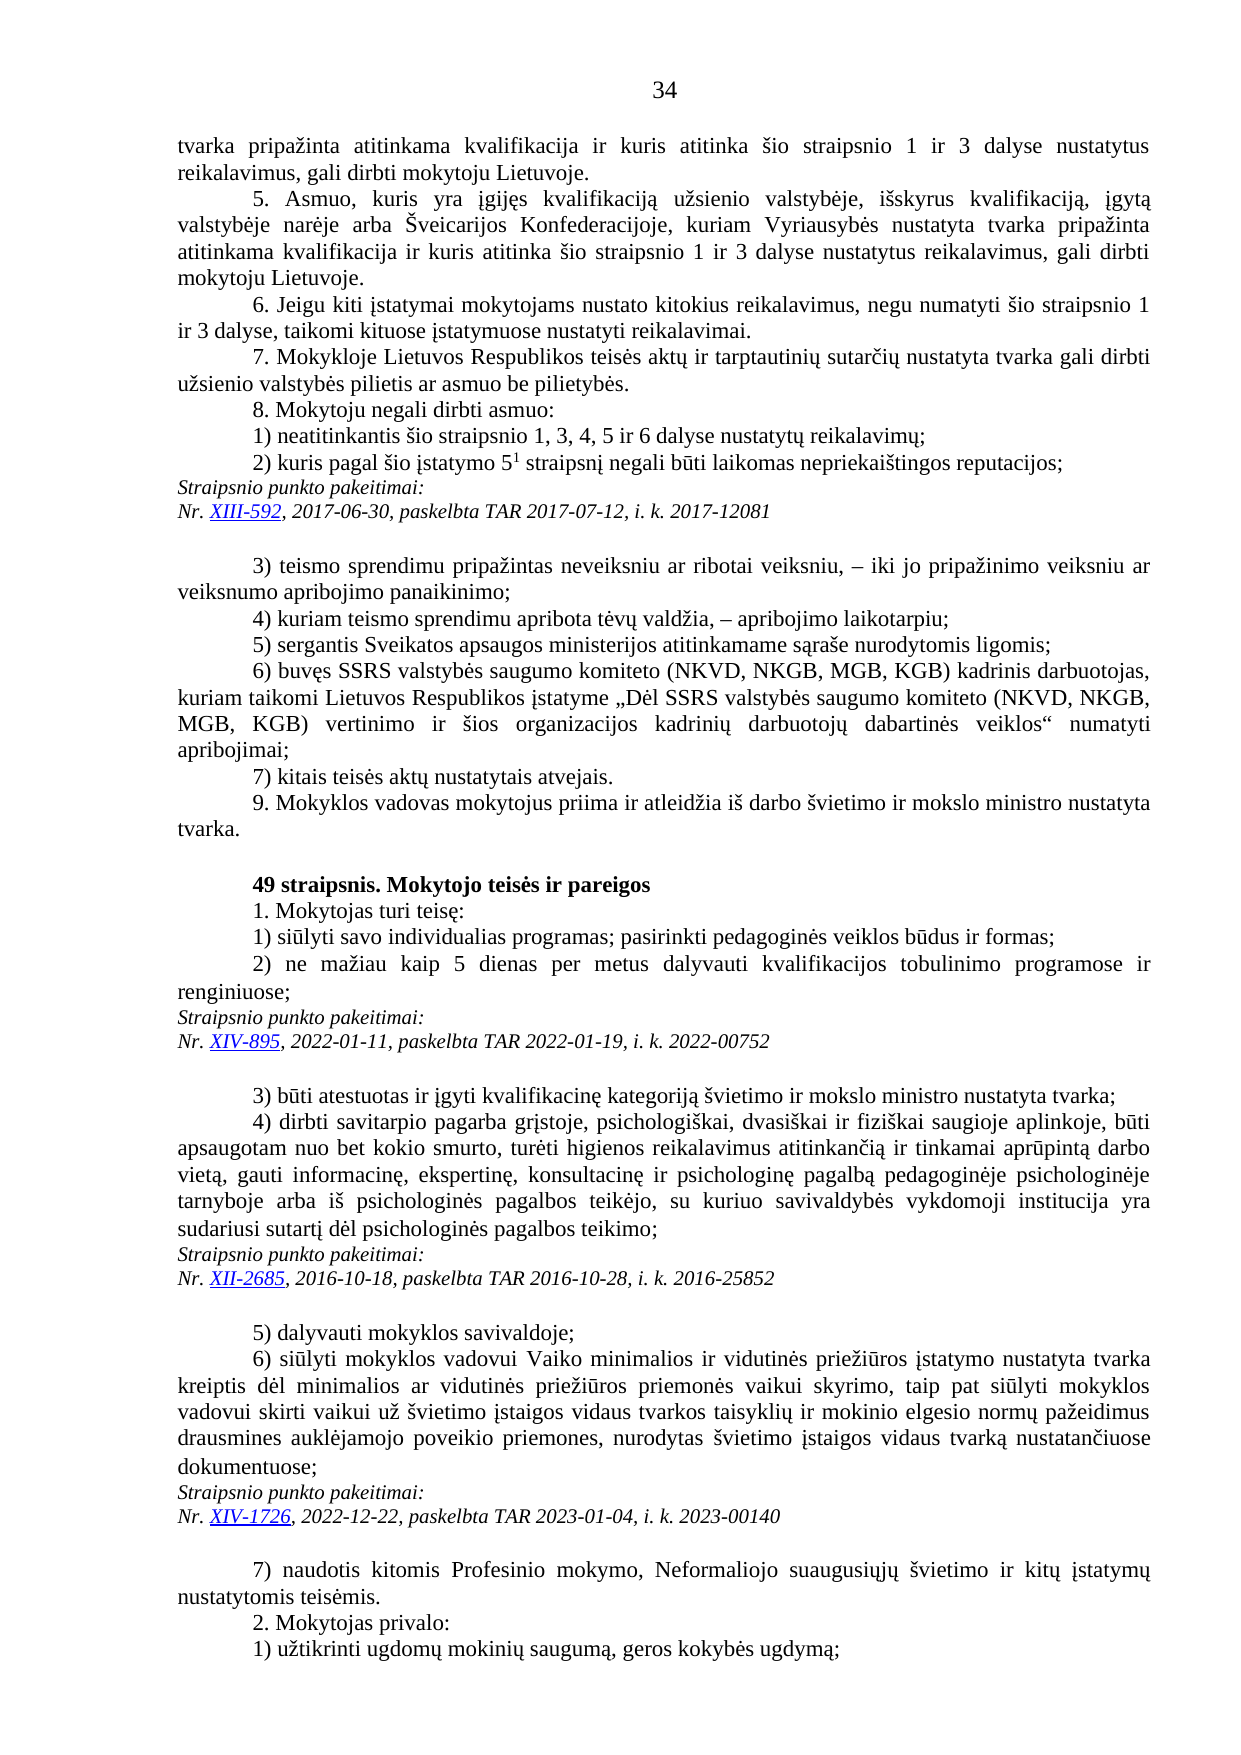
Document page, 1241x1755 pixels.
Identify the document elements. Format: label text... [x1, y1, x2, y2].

text 7) kitais teisės aktų nustatytais atvejais. [177, 763, 1152, 789]
text tvarka pripažinta atitinkama kvalifikacija ir kuris atitinka šio straipsnio 1 ir 3 dalyse nustatytus reikalavimus, gali dirbti mokytoju Lietuvoje. [177, 132, 1152, 185]
text 5) dalyvauti mokyklos savivaldoje; [177, 1319, 1152, 1345]
text 4) kuriam teismo sprendimu apribota tėvų valdžia, – apribojimo laikotarpiu; [177, 605, 1152, 631]
text Straipsnio punkto pakeitimai: [177, 475, 1152, 499]
text 9. Mokyklos vadovas mokytojus priima ir atleidžia iš darbo švietimo ir mokslo ministro nustatyta tvarka. [177, 789, 1152, 842]
text 6) buvęs SSRS valstybės saugumo komiteto (NKVD, NKGB, MGB, KGB) kadrinis darbuotojas, kuriam taikomi Lietuvos Respublikos įstatyme „Dėl SSRS valstybės saugumo komiteto (NKVD, NKGB, MGB, KGB) vertinimo ir šios organizacijos kadrinių darbuotojų dabartinės veiklos“ numatyti apribojimai; [177, 657, 1152, 763]
text 7. Mokykloje Lietuvos Respublikos teisės aktų ir tarptautinių sutarčių nustatyta tvarka gali dirbti užsienio valstybės pilietis ar asmuo be pilietybės. [177, 343, 1152, 396]
text 5. Asmuo, kuris yra įgijęs kvalifikaciją užsienio valstybėje, išskyrus kvalifikaciją, įgytą valstybėje narėje arba Šveicarijos Konfederacijoje, kuriam Vyriausybės nustatyta tvarka pripažinta atitinkama kvalifikacija ir kuris atitinka šio straipsnio 1 ir 3 dalyse nustatytus reikalavimus, gali dirbti mokytoju Lietuvoje. [177, 185, 1152, 291]
text Straipsnio punkto pakeitimai: [177, 1005, 1152, 1029]
text 1) užtikrinti ugdomų mokinių saugumą, geros kokybės ugdymą; [177, 1636, 1152, 1662]
text 6. Jeigu kiti įstatymai mokytojams nustato kitokius reikalavimus, negu numatyti šio straipsnio 1 ir 3 dalyse, taikomi kituose įstatymuose nustatyti reikalavimai. [177, 291, 1152, 343]
text 3) būti atestuotas ir įgyti kvalifikacinę kategoriją švietimo ir mokslo ministro nustatyta tvarka; [177, 1082, 1152, 1108]
text Straipsnio punkto pakeitimai: [177, 1479, 1152, 1504]
text 1) siūlyti savo individualias programas; pasirinkti pedagoginės veiklos būdus ir formas; [177, 923, 1152, 950]
text 1. Mokytojas turi teisę: [177, 897, 1152, 923]
text 49 straipsnis. Mokytojo teisės ir pareigos [177, 871, 1152, 897]
text Nr. XII-2685, 2016-10-18, paskelbta TAR 2016-10-28, i. k. 2016-25852 [177, 1266, 1152, 1290]
text 2) kuris pagal šio įstatymo 51 straipsnį negali būti laikomas nepriekaištingos reputacijos; [177, 449, 1152, 475]
text 4) dirbti savitarpio pagarba grįstoje, psichologiškai, dvasiškai ir fiziškai saugioje aplinkoje, būti apsaugotam nuo bet kokio smurto, turėti higienos reikalavimus atitinkančią ir tinkamai aprūpintą darbo vietą, gauti informacinę, ekspertinę, konsultacinę ir psichologinę pagalbą pedagoginėje psichologinėje tarnyboje arba iš psichologinės pagalbos teikėjo, su kuriuo savivaldybės vykdomoji institucija yra sudariusi sutartį dėl psichologinės pagalbos teikimo; [177, 1108, 1152, 1242]
text 2. Mokytojas privalo: [177, 1609, 1152, 1636]
text 3) teismo sprendimu pripažintas neveiksniu ar ribotai veiksniu, – iki jo pripažinimo veiksniu ar veiksnumo apribojimo panaikinimo; [177, 552, 1152, 605]
text Nr. XIV-1726, 2022-12-22, paskelbta TAR 2023-01-04, i. k. 2023-00140 [177, 1504, 1152, 1528]
text 8. Mokytoju negali dirbti asmuo: [177, 396, 1152, 422]
text 7) naudotis kitomis Profesinio mokymo, Neformaliojo suaugusiųjų švietimo ir kitų įstatymų nustatytomis teisėmis. [177, 1556, 1152, 1609]
text 2) ne mažiau kaip 5 dienas per metus dalyvauti kvalifikacijos tobulinimo programose ir renginiuose; [177, 950, 1152, 1005]
text 5) sergantis Sveikatos apsaugos ministerijos atitinkamame sąraše nurodytomis ligomis; [177, 631, 1152, 657]
text Straipsnio punkto pakeitimai: [177, 1242, 1152, 1266]
text Nr. XIV-895, 2022-01-11, paskelbta TAR 2022-01-19, i. k. 2022-00752 [177, 1029, 1152, 1053]
text 6) siūlyti mokyklos vadovui Vaiko minimalios ir vidutinės priežiūros įstatymo nustatyta tvarka kreiptis dėl minimalios ar vidutinės priežiūros priemonės vaikui skyrimo, taip pat siūlyti mokyklos vadovui skirti vaikui už švietimo įstaigos vidaus tvarkos taisyklių ir mokinio elgesio normų pažeidimus drausmines auklėjamojo poveikio priemones, nurodytas švietimo įstaigos vidaus tvarką nustatančiuose dokumentuose; [177, 1345, 1152, 1479]
text Nr. XIII-592, 2017-06-30, paskelbta TAR 2017-07-12, i. k. 2017-12081 [177, 499, 1152, 523]
text 1) neatitinkantis šio straipsnio 1, 3, 4, 5 ir 6 dalyse nustatytų reikalavimų; [177, 422, 1152, 449]
